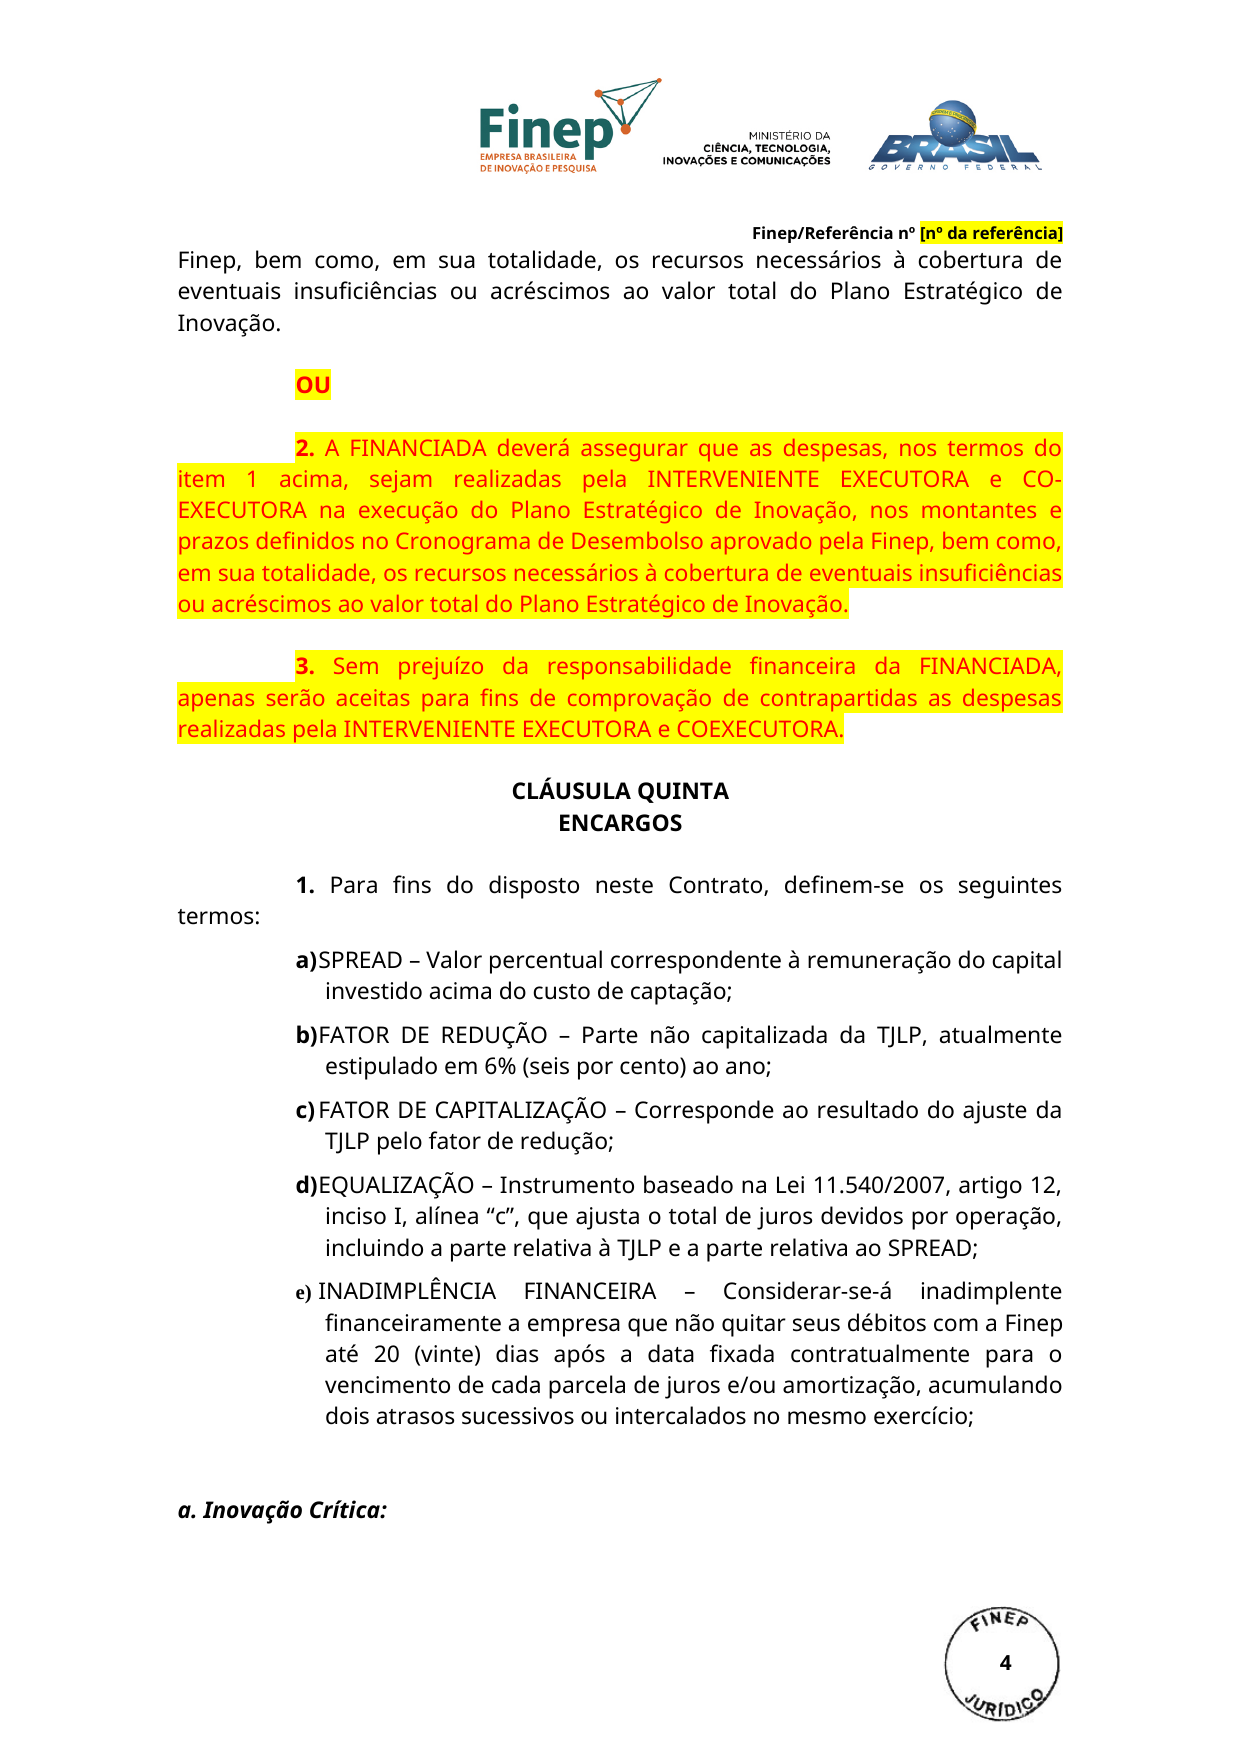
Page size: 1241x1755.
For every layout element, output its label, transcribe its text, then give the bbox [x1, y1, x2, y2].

list FATOR DE CAPITALIZAÇÃO – Corresponde ao resultado do ajuste da TJLP pelo fator de redução; [295, 1094, 1063, 1157]
text CLÁUSULA QUINTA [177, 775, 1063, 807]
text 2. A FINANCIADA deverá assegurar que as despesas, nos termos do item 1 acima, sejam realizadas pela INTERVENIENTE EXECUTORA e CO-EXECUTORA na execução do Plano Estratégico de Inovação, nos montantes e prazos definidos no Cronograma de Desembolso aprovado pela Finep, bem como, em sua totalidade, os recursos necessários à cobertura de eventuais insuficiências ou acréscimos ao valor total do Plano Estratégico de Inovação. [177, 432, 1063, 619]
list INADIMPLÊNCIA FINANCEIRA – Considerar-se-á inadimplente financeiramente a empresa que não quitar seus débitos com a Finep até 20 (vinte) dias após a data fixada contratualmente para o vencimento de cada parcela de juros e/ou amortização, acumulando dois atrasos sucessivos ou intercalados no mesmo exercício; [295, 1275, 1063, 1432]
text ENCARGOS [177, 807, 1063, 838]
text 1. Para fins do disposto neste Contrato, definem-se os seguintes termos: [177, 869, 1063, 932]
list SPREAD – Valor percentual correspondente à remuneração do capital investido acima do custo de captação; [295, 944, 1063, 1007]
list EQUALIZAÇÃO – Instrumento baseado na Lei 11.540/2007, artigo 12, inciso I, alínea “c”, que ajusta o total de juros devidos por operação, incluindo a parte relativa à TJLP e a parte relativa ao SPREAD; [295, 1169, 1063, 1263]
text a. Inovação Crítica: [177, 1494, 1063, 1525]
text OU [177, 369, 1063, 400]
text Finep, bem como, em sua totalidade, os recursos necessários à cobertura de eventuais insuficiências ou acréscimos ao valor total do Plano Estratégico de Inovação. [177, 244, 1063, 338]
text 3. Sem prejuízo da responsabilidade financeira da FINANCIADA, apenas serão aceitas para fins de comprovação de contrapartidas as despesas realizadas pela INTERVENIENTE EXECUTORA e COEXECUTORA. [177, 650, 1063, 744]
list FATOR DE REDUÇÃO – Parte não capitalizada da TJLP, atualmente estipulado em 6% (seis por cento) ao ano; [295, 1019, 1063, 1082]
